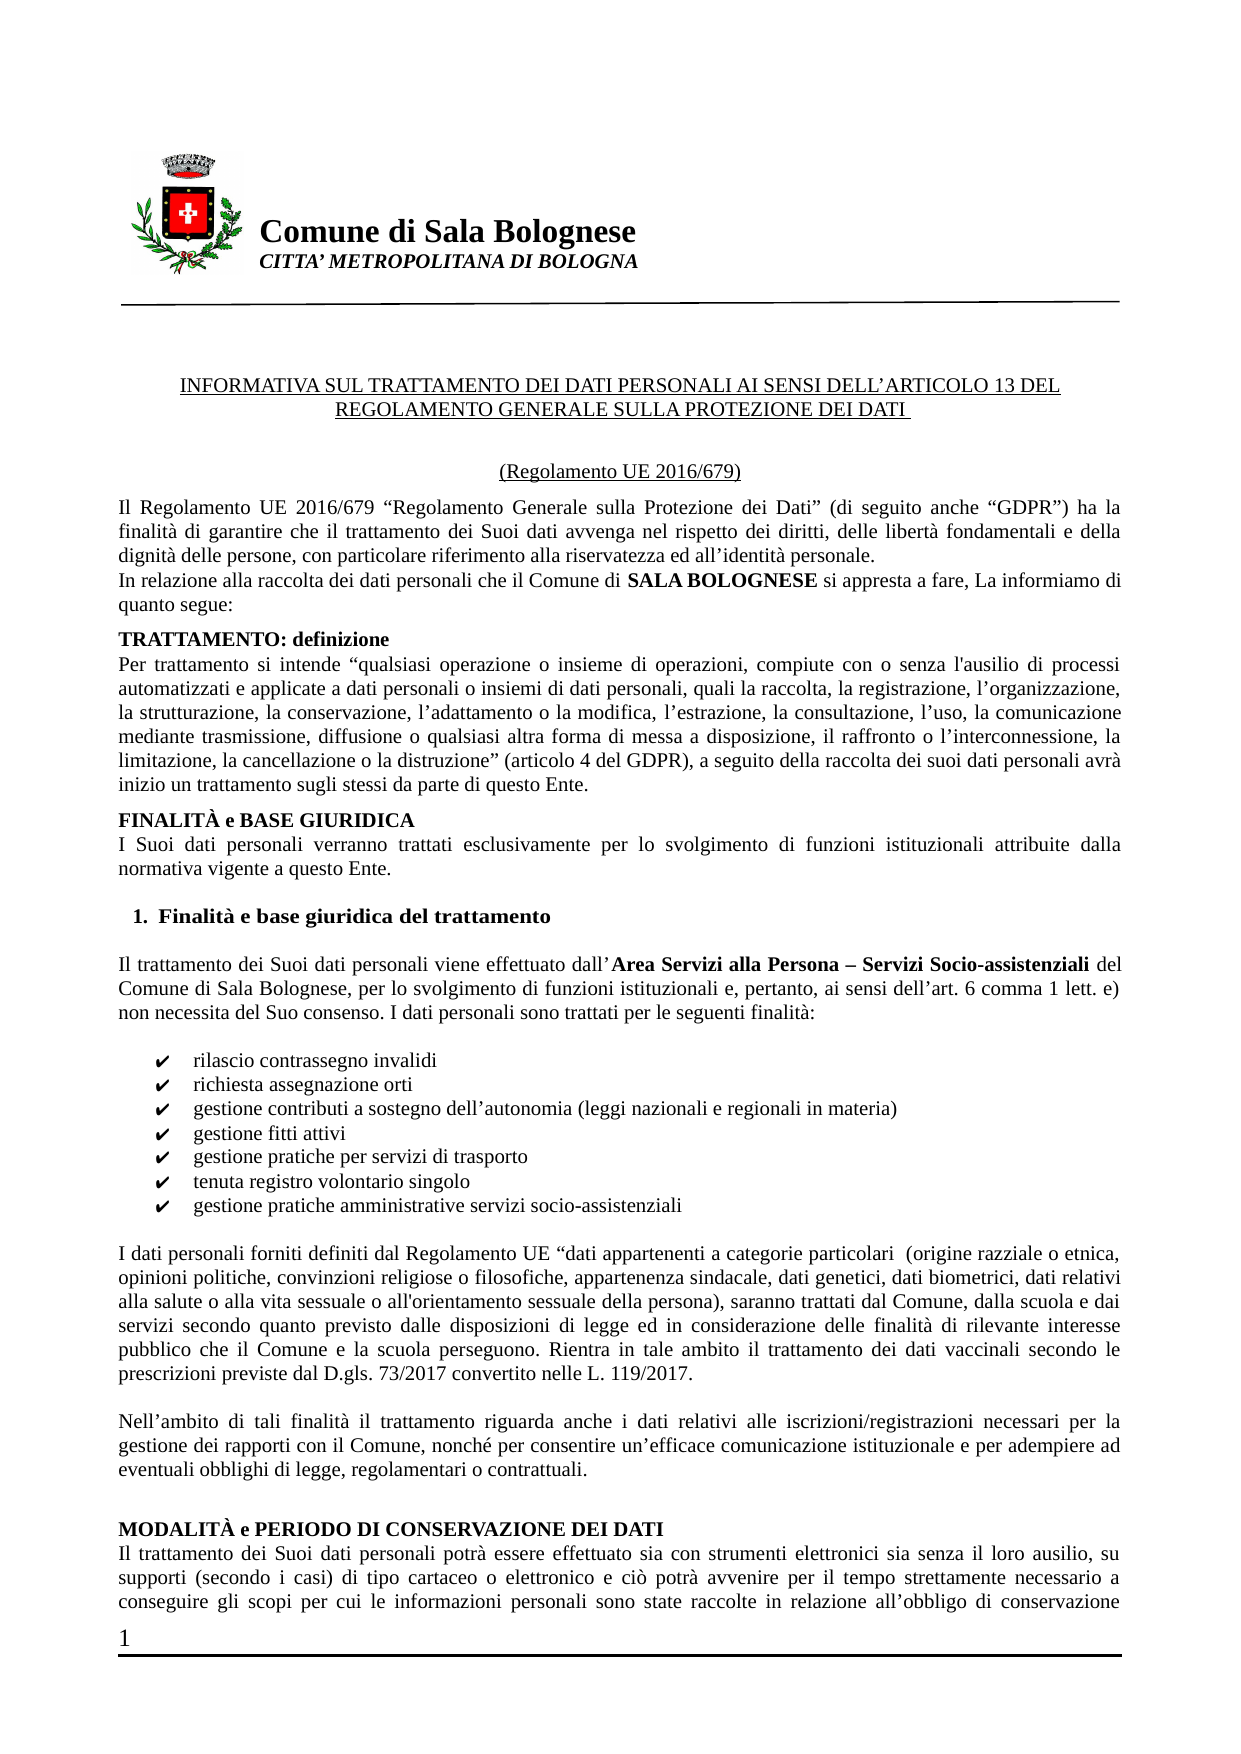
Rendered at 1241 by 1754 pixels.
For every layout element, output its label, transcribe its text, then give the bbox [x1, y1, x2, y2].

list gestione fitti attivi [156, 1120, 1122, 1144]
text I Suoi dati personali verranno trattati esclusivamente per lo svolgimento di funzioni istituzionali attribuite dalla normativa vigente a questo Ente. [118, 832, 1122, 880]
list rilascio contrassegno invalidi [156, 1048, 1122, 1072]
text MODALITÀ e PERIODO DI CONSERVAZIONE DEI DATI [118, 1517, 1122, 1541]
text In relazione alla raccolta dei dati personali che il Comune di SALA BOLOGNESE si appresta a fare, La informiamo di quanto segue: [118, 567, 1122, 616]
text FINALITÀ e BASE GIURIDICA [118, 808, 1122, 832]
text Il trattamento dei Suoi dati personali viene effettuato dall’Area Servizi alla Persona – Servizi Socio-assistenziali del Comune di Sala Bolognese, per lo svolgimento di funzioni istituzionali e, pertanto, ai sensi dell’art. 6 comma 1 lett. e) non necessita del Suo consenso. I dati personali sono trattati per le seguenti finalità: [118, 952, 1122, 1024]
text Per trattamento si intende “qualsiasi operazione o insieme di operazioni, compiute con o senza l'ausilio di processi automatizzati e applicate a dati personali o insiemi di dati personali, quali la raccolta, la registrazione, l’organizzazione, la strutturazione, la conservazione, l’adattamento o la modifica, l’estrazione, la consultazione, l’uso, la comunicazione mediante trasmissione, diffusione o qualsiasi altra forma di messa a disposizione, il raffronto o l’interconnessione, la limitazione, la cancellazione o la distruzione” (articolo 4 del GDPR), a seguito della raccolta dei suoi dati personali avrà inizio un trattamento sugli stessi da parte di questo Ente. [118, 651, 1122, 796]
list gestione contributi a sostegno dell’autonomia (leggi nazionali e regionali in materia) [156, 1096, 1122, 1120]
text Il Regolamento UE 2016/679 “Regolamento Generale sulla Protezione dei Dati” (di seguito anche “GDPR”) ha la finalità di garantire che il trattamento dei Suoi dati avvenga nel rispetto dei diritti, delle libertà fondamentali e della dignità delle persone, con particolare riferimento alla riservatezza ed all’identità personale. [118, 495, 1122, 567]
subtitle Finalità e base giuridica del trattamento [132, 904, 1122, 928]
list richiesta assegnazione orti [156, 1072, 1122, 1096]
text Il trattamento dei Suoi dati personali potrà essere effettuato sia con strumenti elettronici sia senza il loro ausilio, su supporti (secondo i casi) di tipo cartaceo o elettronico e ciò potrà avvenire per il tempo strettamente necessario a conseguire gli scopi per cui le informazioni personali sono state raccolte in relazione all’obbligo di conservazione [118, 1541, 1122, 1613]
list gestione pratiche amministrative servizi socio-assistenziali [156, 1193, 1122, 1217]
subtitle (Regolamento UE 2016/679) [118, 459, 1122, 483]
list gestione pratiche per servizi di trasporto [156, 1144, 1122, 1168]
text TRATTAMENTO: definizione [118, 627, 1122, 651]
list tenuta registro volontario singolo [156, 1168, 1122, 1193]
picture [130, 151, 244, 275]
text I dati personali forniti definiti dal Regolamento UE “dati appartenenti a categorie particolari (origine razziale o etnica, opinioni politiche, convinzioni religiose o filosofiche, appartenenza sindacale, dati genetici, dati biometrici, dati relativi alla salute o alla vita sessuale o all'orientamento sessuale della persona), saranno trattati dal Comune, dalla scuola e dai servizi secondo quanto previsto dalle disposizioni di legge ed in considerazione delle finalità di rilevante interesse pubblico che il Comune e la scuola perseguono. Rientra in tale ambito il trattamento dei dati vaccinali secondo le prescrizioni previste dal D.gls. 73/2017 convertito nelle L. 119/2017. [118, 1241, 1122, 1385]
subtitle INFORMATIVA SUL TRATTAMENTO DEI DATI PERSONALI AI SENSI DELL’ARTICOLO 13 DEL REGOLAMENTO GENERALE SULLA PROTEZIONE DEI DATI [118, 373, 1122, 421]
text Nell’ambito di tali finalità il trattamento riguarda anche i dati relativi alle iscrizioni/registrazioni necessari per la gestione dei rapporti con il Comune, nonché per consentire un’efficace comunicazione istituzionale e per adempiere ad eventuali obblighi di legge, regolamentari o contrattuali. [118, 1409, 1122, 1481]
